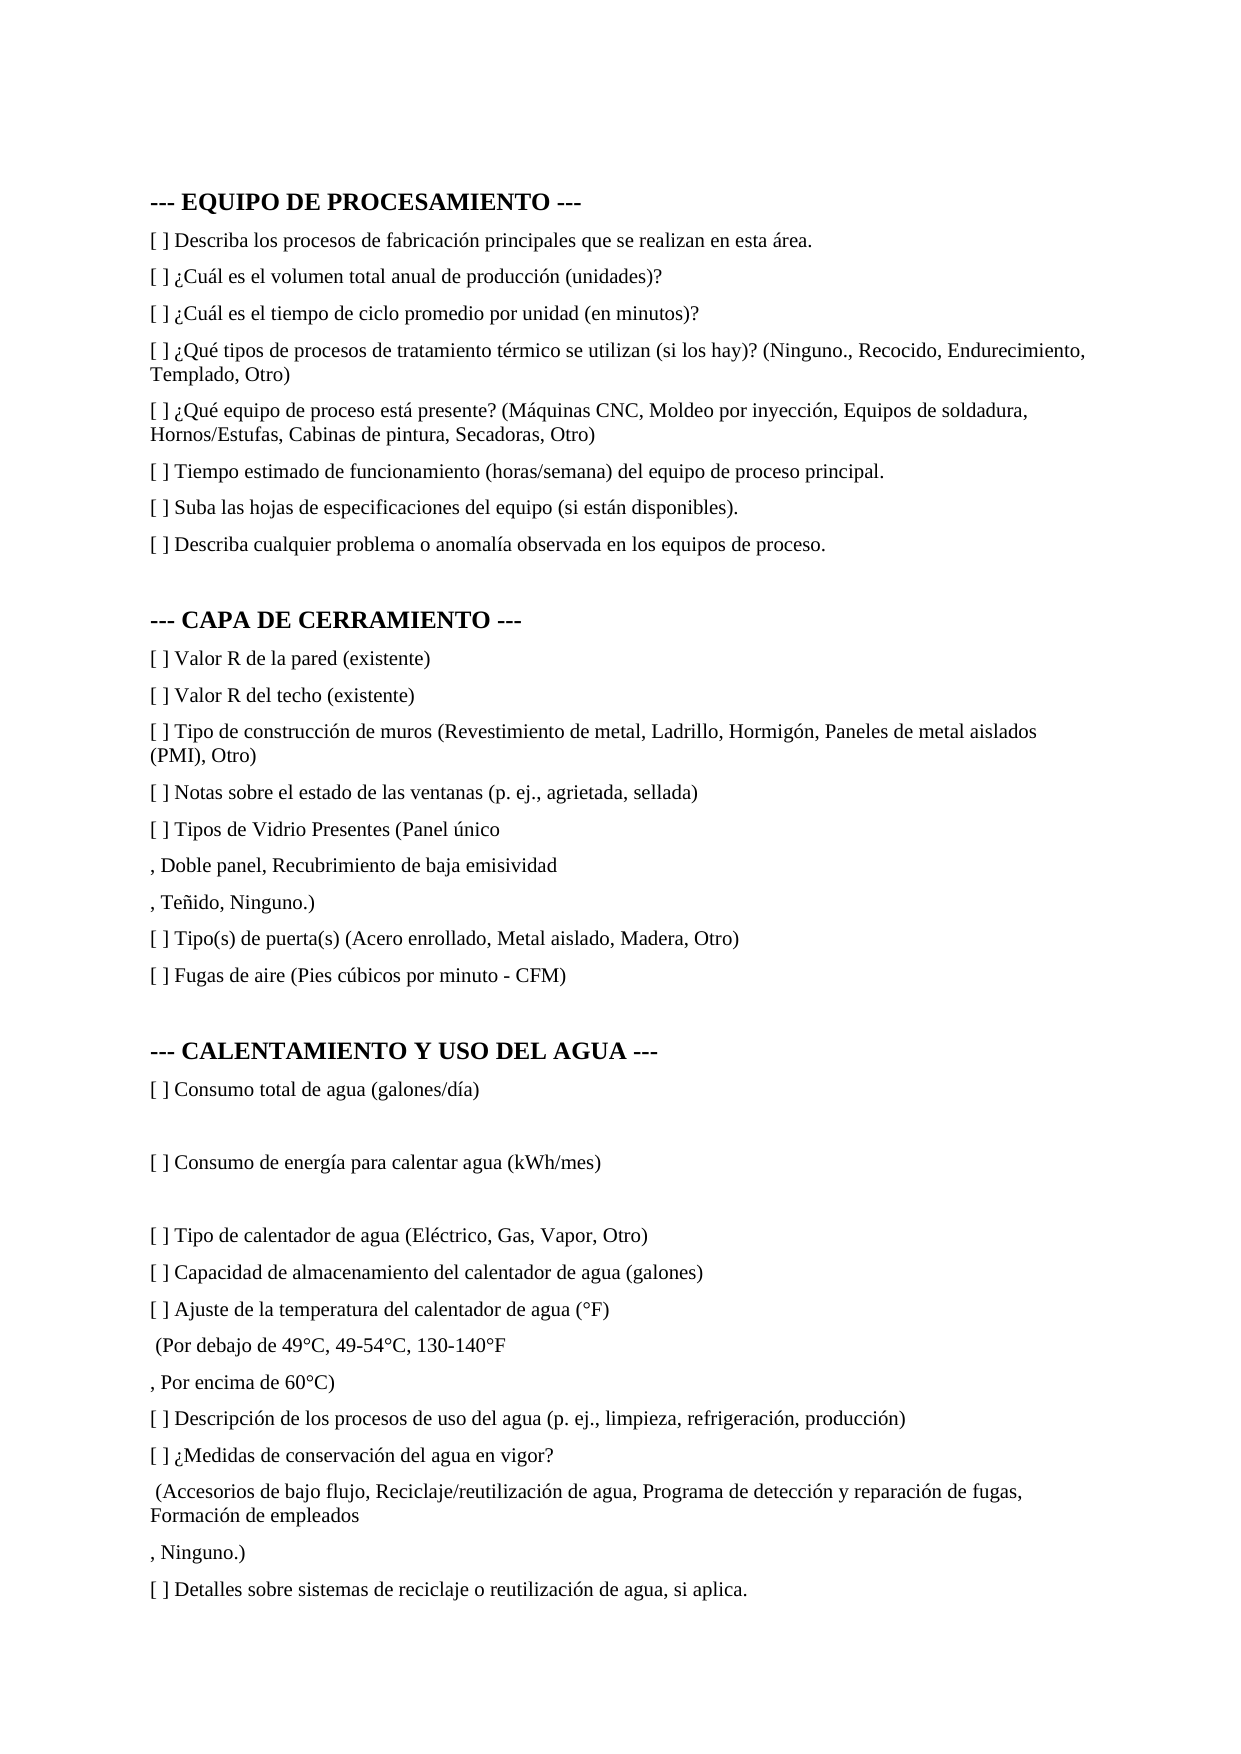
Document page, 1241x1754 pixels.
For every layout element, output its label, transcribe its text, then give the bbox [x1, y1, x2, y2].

text [ ] Consumo total de agua (galones/día) [150, 1077, 1090, 1101]
text [ ] Consumo de energía para calentar agua (kWh/mes) [150, 1150, 1090, 1174]
text [ ] Describa los procesos de fabricación principales que se realizan en esta área. [150, 228, 1090, 252]
text [ ] Valor R de la pared (existente) [150, 646, 1090, 670]
text (Accesorios de bajo flujo, Reciclaje/reutilización de agua, Programa de detección y reparación de fugas, Formación de empleados [150, 1479, 1090, 1527]
text [ ] Tipo(s) de puerta(s) (Acero enrollado, Metal aislado, Madera, Otro) [150, 926, 1090, 950]
text [ ] Notas sobre el estado de las ventanas (p. ej., agrietada, sellada) [150, 780, 1090, 804]
text [ ] Ajuste de la temperatura del calentador de agua (°F) [150, 1297, 1090, 1321]
text [ ] Capacidad de almacenamiento del calentador de agua (galones) [150, 1260, 1090, 1284]
text [ ] ¿Medidas de conservación del agua en vigor? [150, 1443, 1090, 1467]
text [ ] Describa cualquier problema o anomalía observada en los equipos de proceso. [150, 532, 1090, 556]
text [ ] Tipo de construcción de muros (Revestimiento de metal, Ladrillo, Hormigón, Paneles de metal aislados (PMI), Otro) [150, 719, 1090, 767]
text [ ] Fugas de aire (Pies cúbicos por minuto - CFM) [150, 963, 1090, 987]
text [ ] Tipo de calentador de agua (Eléctrico, Gas, Vapor, Otro) [150, 1223, 1090, 1247]
text --- EQUIPO DE PROCESAMIENTO --- [150, 187, 1090, 215]
text [ ] ¿Qué equipo de proceso está presente? (Máquinas CNC, Moldeo por inyección, Equipos de soldadura, Hornos/Estufas, Cabinas de pintura, Secadoras, Otro) [150, 398, 1090, 446]
text [ ] Descripción de los procesos de uso del agua (p. ej., limpieza, refrigeración, producción) [150, 1406, 1090, 1430]
text [ ] Tipos de Vidrio Presentes (Panel único [150, 817, 1090, 841]
text [ ] ¿Cuál es el tiempo de ciclo promedio por unidad (en minutos)? [150, 301, 1090, 325]
text [ ] ¿Qué tipos de procesos de tratamiento térmico se utilizan (si los hay)? (Ninguno., Recocido, Endurecimiento, Templado, Otro) [150, 337, 1090, 386]
text [ ] Valor R del techo (existente) [150, 683, 1090, 707]
text --- CAPA DE CERRAMIENTO --- [150, 605, 1090, 634]
text [ ] Suba las hojas de especificaciones del equipo (si están disponibles). [150, 495, 1090, 519]
text [ ] Detalles sobre sistemas de reciclaje o reutilización de agua, si aplica. [150, 1577, 1090, 1601]
text [ ] ¿Cuál es el volumen total anual de producción (unidades)? [150, 264, 1090, 288]
text , Teñido, Ninguno.) [150, 890, 1090, 914]
text --- CALENTAMIENTO Y USO DEL AGUA --- [150, 1036, 1090, 1065]
text , Doble panel, Recubrimiento de baja emisividad [150, 853, 1090, 877]
text (Por debajo de 49°C, 49-54°C, 130-140°F [150, 1333, 1090, 1357]
text , Por encima de 60°C) [150, 1370, 1090, 1394]
text [ ] Tiempo estimado de funcionamiento (horas/semana) del equipo de proceso principal. [150, 459, 1090, 483]
text , Ninguno.) [150, 1540, 1090, 1564]
